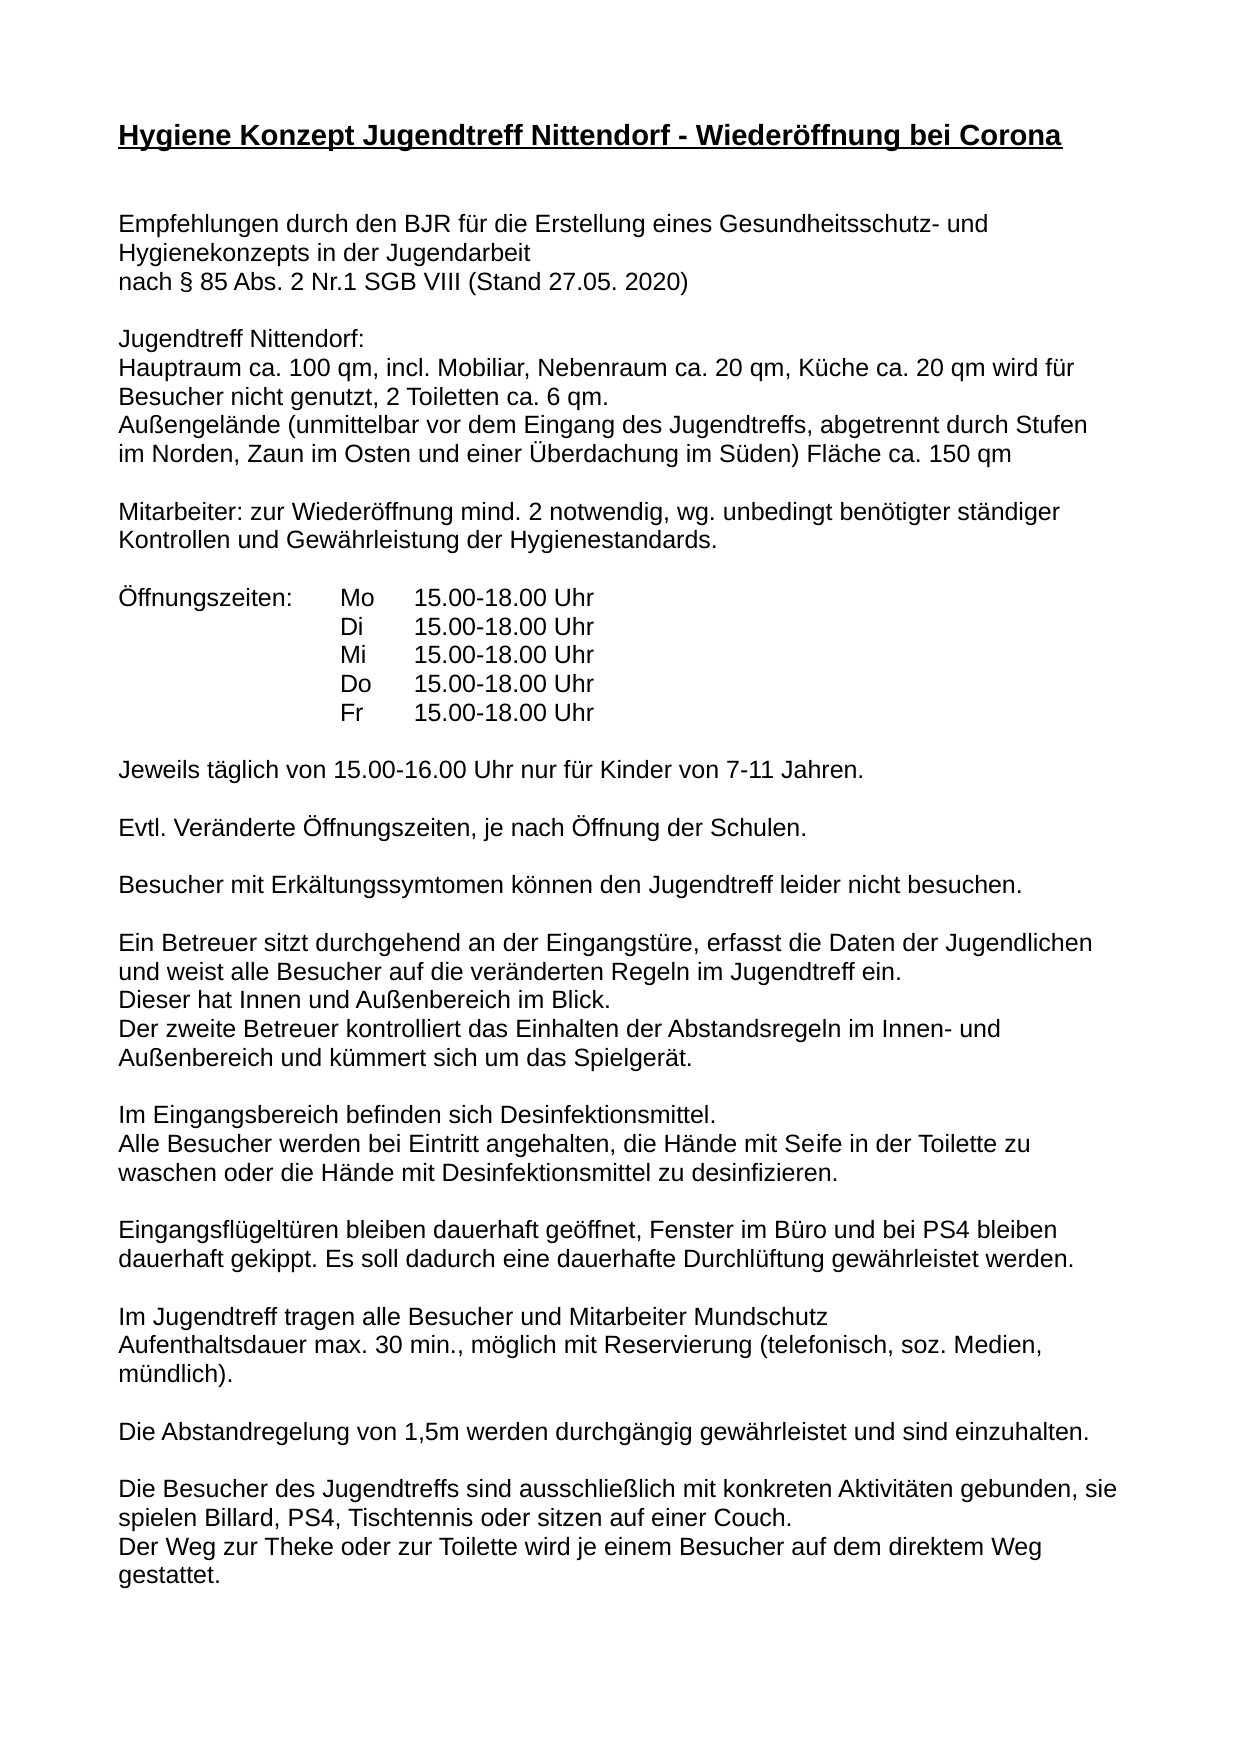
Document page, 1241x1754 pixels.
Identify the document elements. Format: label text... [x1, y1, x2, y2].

text Jugendtreff Nittendorf: [118, 324, 1122, 353]
text Do 15.00-18.00 Uhr [118, 669, 1122, 698]
text Der zweite Betreuer kontrolliert das Einhalten der Abstandsregeln im Innen- und Außenbereich und kümmert sich um das Spielgerät. [118, 1014, 1122, 1072]
text Die Besucher des Jugendtreffs sind ausschließlich mit konkreten Aktivitäten gebunden, sie spielen Billard, PS4, Tischtennis oder sitzen auf einer Couch. Der Weg zur Theke oder zur Toilette wird je einem Besucher auf dem direktem Weg gestattet. [118, 1474, 1122, 1618]
text Mi 15.00-18.00 Uhr [118, 640, 1122, 669]
text Außengelände (unmittelbar vor dem Eingang des Jugendtreffs, abgetrennt durch Stufen im Norden, Zaun im Osten und einer Überdachung im Süden) Fläche ca. 150 qm [118, 410, 1122, 468]
text Fr 15.00-18.00 Uhr [118, 698, 1122, 727]
text Mitarbeiter: zur Wiederöffnung mind. 2 notwendig, wg. unbedingt benötigter ständiger Kontrollen und Gewährleistung der Hygienestandards. [118, 497, 1122, 554]
text Hauptraum ca. 100 qm, incl. Mobiliar, Nebenraum ca. 20 qm, Küche ca. 20 qm wird für Besucher nicht genutzt, 2 Toiletten ca. 6 qm. [118, 353, 1122, 410]
text Im Jugendtreff tragen alle Besucher und Mitarbeiter Mundschutz [118, 1302, 1122, 1330]
text Di 15.00-18.00 Uhr [118, 612, 1122, 640]
text Evtl. Veränderte Öffnungszeiten, je nach Öffnung der Schulen. [118, 813, 1122, 842]
text Ein Betreuer sitzt durchgehend an der Eingangstüre, erfasst die Daten der Jugendlichen und weist alle Besucher auf die veränderten Regeln im Jugendtreff ein. Dieser hat Innen und Außenbereich im Blick. [118, 928, 1122, 1014]
text Empfehlungen durch den BJR für die Erstellung eines Gesundheitsschutz- und Hygienekonzepts in der Jugendarbeit [118, 209, 1122, 267]
text Hygiene Konzept Jugendtreff Nittendorf - Wiederöffnung bei Corona [118, 118, 1122, 152]
text Aufenthaltsdauer max. 30 min., möglich mit Reservierung (telefonisch, soz. Medien, mündlich). [118, 1330, 1122, 1388]
text Die Abstandregelung von 1,5m werden durchgängig gewährleistet und sind einzuhalten. [118, 1417, 1122, 1445]
text Im Eingangsbereich befinden sich Desinfektionsmittel. Alle Besucher werden bei Eintritt angehalten, die Hände mit Seife in der Toilette zu waschen oder die Hände mit Desinfektionsmittel zu desinfizieren. [118, 1100, 1122, 1187]
text Eingangsflügeltüren bleiben dauerhaft geöffnet, Fenster im Büro und bei PS4 bleiben dauerhaft gekippt. Es soll dadurch eine dauerhafte Durchlüftung gewährleistet werden. [118, 1215, 1122, 1273]
text Jeweils täglich von 15.00-16.00 Uhr nur für Kinder von 7-11 Jahren. [118, 755, 1122, 784]
text Öffnungszeiten: Mo 15.00-18.00 Uhr [118, 583, 1122, 612]
text nach § 85 Abs. 2 Nr.1 SGB VIII (Stand 27.05. 2020) [118, 267, 1122, 295]
text Besucher mit Erkältungssymtomen können den Jugendtreff leider nicht besuchen. [118, 870, 1122, 899]
